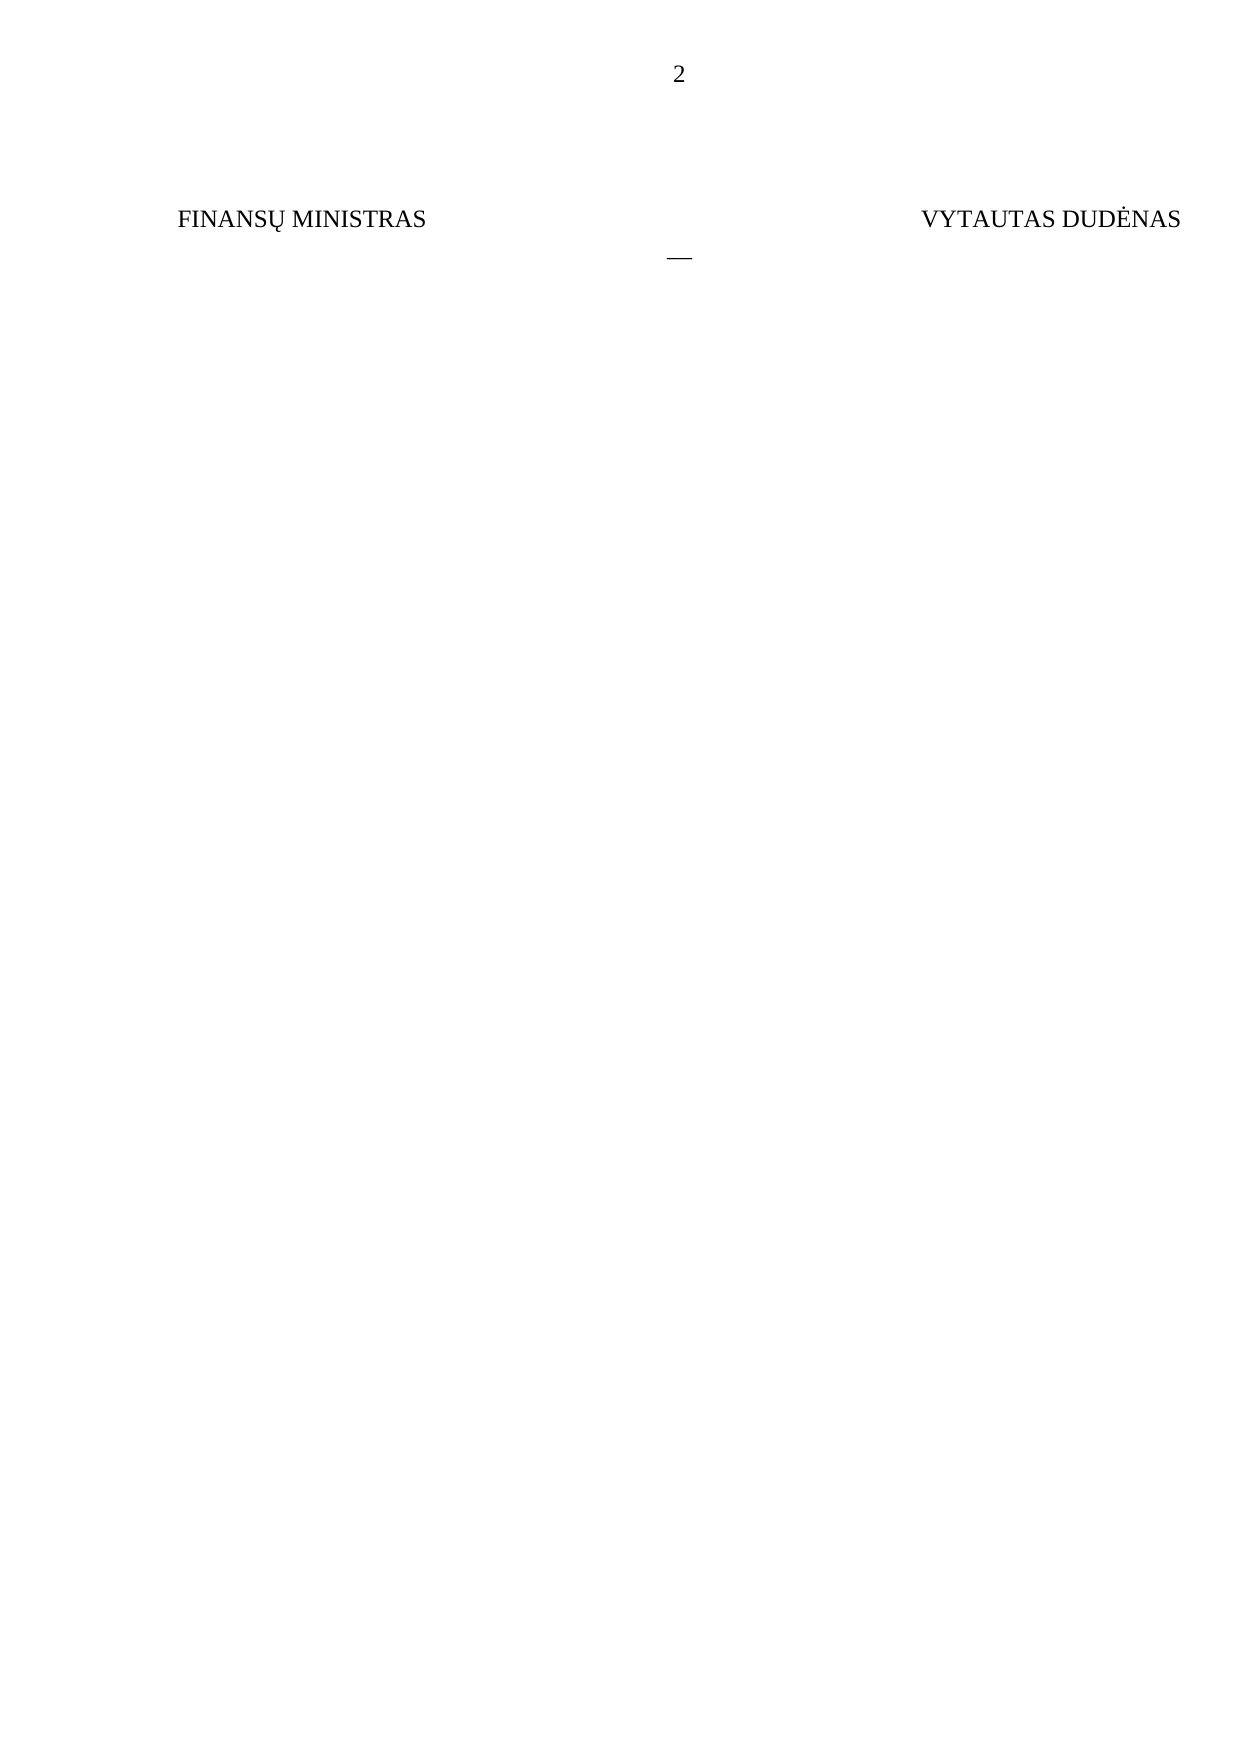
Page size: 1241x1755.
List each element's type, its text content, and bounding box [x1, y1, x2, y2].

text __ [177, 233, 1181, 262]
text FINANSŲ MINISTRAS VYTAUTAS DUDĖNAS [177, 204, 1181, 233]
